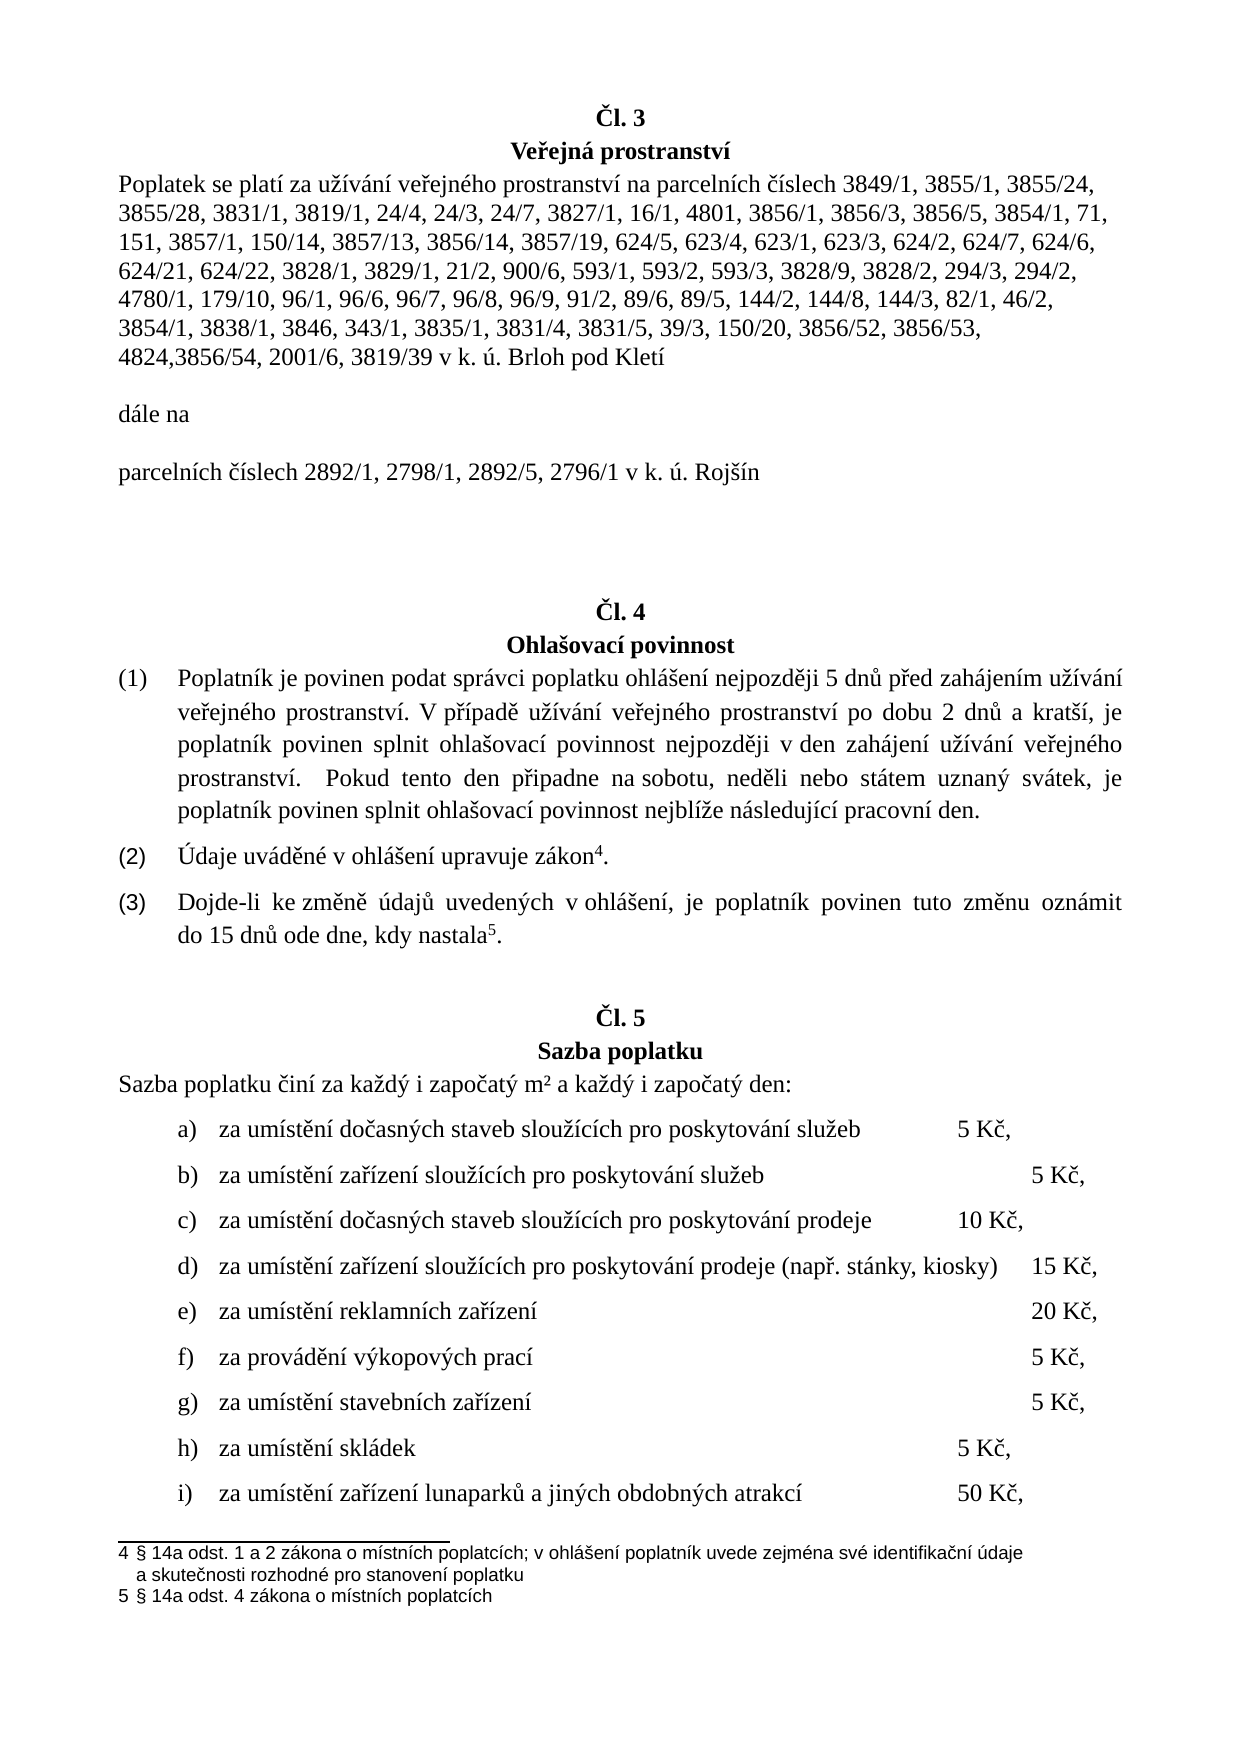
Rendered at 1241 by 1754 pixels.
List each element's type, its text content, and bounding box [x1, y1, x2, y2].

list za umístění zařízení sloužících pro poskytování služeb 5 Kč, [177, 1160, 1122, 1188]
text parcelních číslech 2892/1, 2798/1, 2892/5, 2796/1 v k. ú. Rojšín [118, 457, 1122, 486]
text dále na [118, 399, 1122, 428]
list za umístění dočasných staveb sloužících pro poskytování prodeje 10 Kč, [177, 1205, 1122, 1234]
list Poplatník je povinen podat správci poplatku ohlášení nejpozději 5 dnů před zahájením užívání veřejného prostranství. V případě užívání veřejného prostranství po dobu 2 dnů a kratší, je poplatník povinen splnit ohlašovací povinnost nejpozději v den zahájení užívání veřejného prostranství. Pokud tento den připadne na sobotu, neděli nebo státem uznaný svátek, je poplatník povinen splnit ohlašovací povinnost nejblíže následující pracovní den. [118, 663, 1122, 824]
text Poplatek se platí za užívání veřejného prostranství na parcelních číslech 3849/1, 3855/1, 3855/24, 3855/28, 3831/1, 3819/1, 24/4, 24/3, 24/7, 3827/1, 16/1, 4801, 3856/1, 3856/3, 3856/5, 3854/1, 71, 151, 3857/1, 150/14, 3857/13, 3856/14, 3857/19, 624/5, 623/4, 623/1, 623/3, 624/2, 624/7, 624/6, 624/21, 624/22, 3828/1, 3829/1, 21/2, 900/6, 593/1, 593/2, 593/3, 3828/9, 3828/2, 294/3, 294/2, 4780/1, 179/10, 96/1, 96/6, 96/7, 96/8, 96/9, 91/2, 89/6, 89/5, 144/2, 144/8, 144/3, 82/1, 46/2, 3854/1, 3838/1, 3846, 343/1, 3835/1, 3831/4, 3831/5, 39/3, 150/20, 3856/52, 3856/53, 4824,3856/54, 2001/6, 3819/39 v k. ú. Brloh pod Kletí [118, 169, 1122, 371]
list za umístění dočasných staveb sloužících pro poskytování služeb 5 Kč, [177, 1114, 1122, 1143]
subtitle Čl. 3 Veřejná prostranství [118, 103, 1122, 165]
list za umístění zařízení lunaparků a jiných obdobných atrakcí 50 Kč, [177, 1478, 1122, 1507]
list za umístění stavebních zařízení 5 Kč, [177, 1387, 1122, 1416]
text Sazba poplatku činí za každý i započatý m² a každý i započatý den: [118, 1069, 1122, 1097]
list za umístění skládek 5 Kč, [177, 1433, 1122, 1462]
list za provádění výkopových prací 5 Kč, [177, 1342, 1122, 1371]
list Dojde-li ke změně údajů uvedených v ohlášení, je poplatník povinen tuto změnu oznámit do 15 dnů ode dne, kdy nastala. [118, 887, 1122, 948]
subtitle Čl. 4 Ohlašovací povinnost [118, 597, 1122, 659]
list za umístění zařízení sloužících pro poskytování prodeje (např. stánky, kiosky) 15 Kč, [177, 1251, 1122, 1279]
list § 14a odst. 1 a 2 zákona o místních poplatcích; v ohlášení poplatník uvede zejména své identifikační údaje a skutečnosti rozhodné pro stanovení poplatku [118, 1542, 1122, 1585]
list § 14a odst. 4 zákona o místních poplatcích [118, 1585, 1122, 1607]
subtitle Čl. 5 Sazba poplatku [118, 1003, 1122, 1064]
list za umístění reklamních zařízení 20 Kč, [177, 1296, 1122, 1325]
list Údaje uváděné v ohlášení upravuje zákon. [118, 841, 1122, 870]
